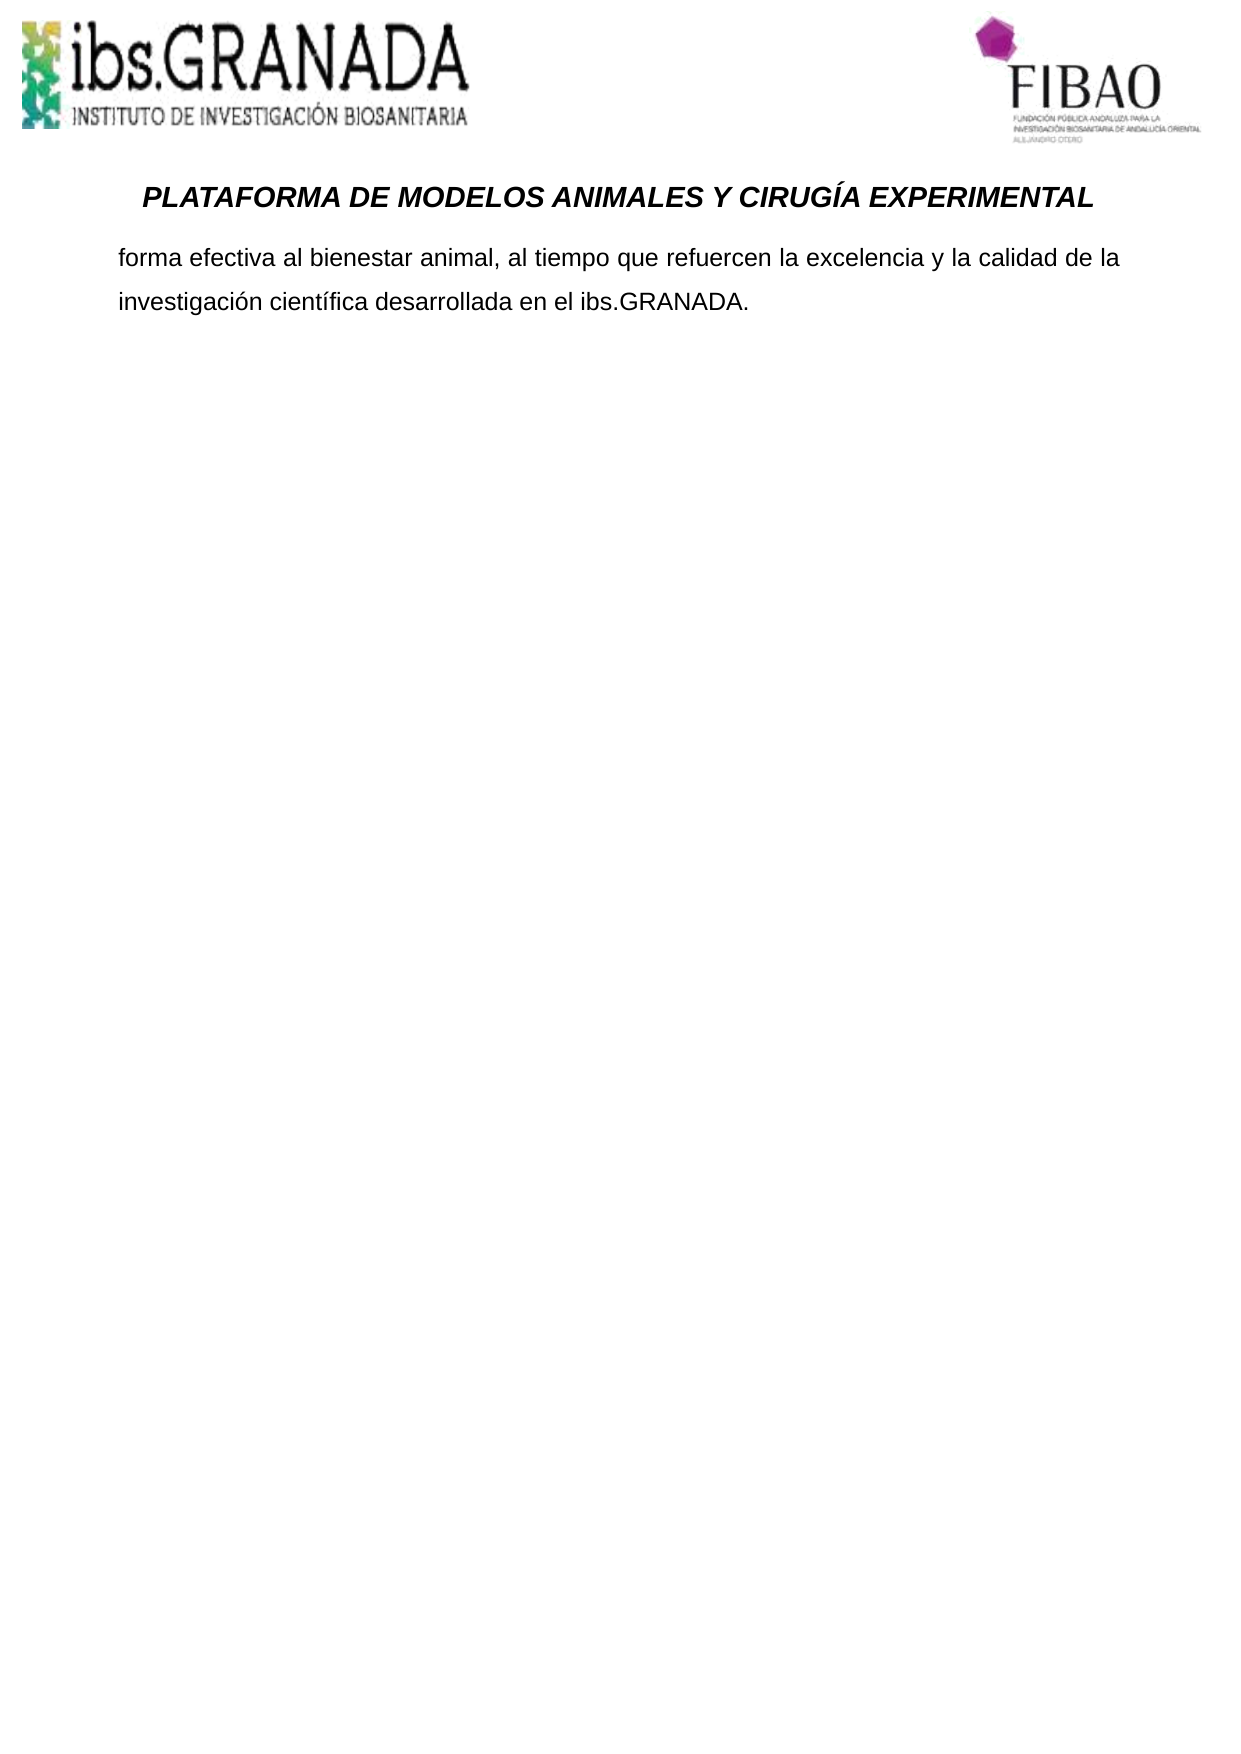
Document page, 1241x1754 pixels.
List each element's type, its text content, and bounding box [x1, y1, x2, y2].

picture [969, 11, 1210, 148]
text forma efectiva al bienestar animal, al tiempo que refuercen la excelencia y la calidad de la investigación científica desarrollada en el ibs.GRANADA. [118, 243, 1122, 315]
picture [22, 20, 483, 129]
